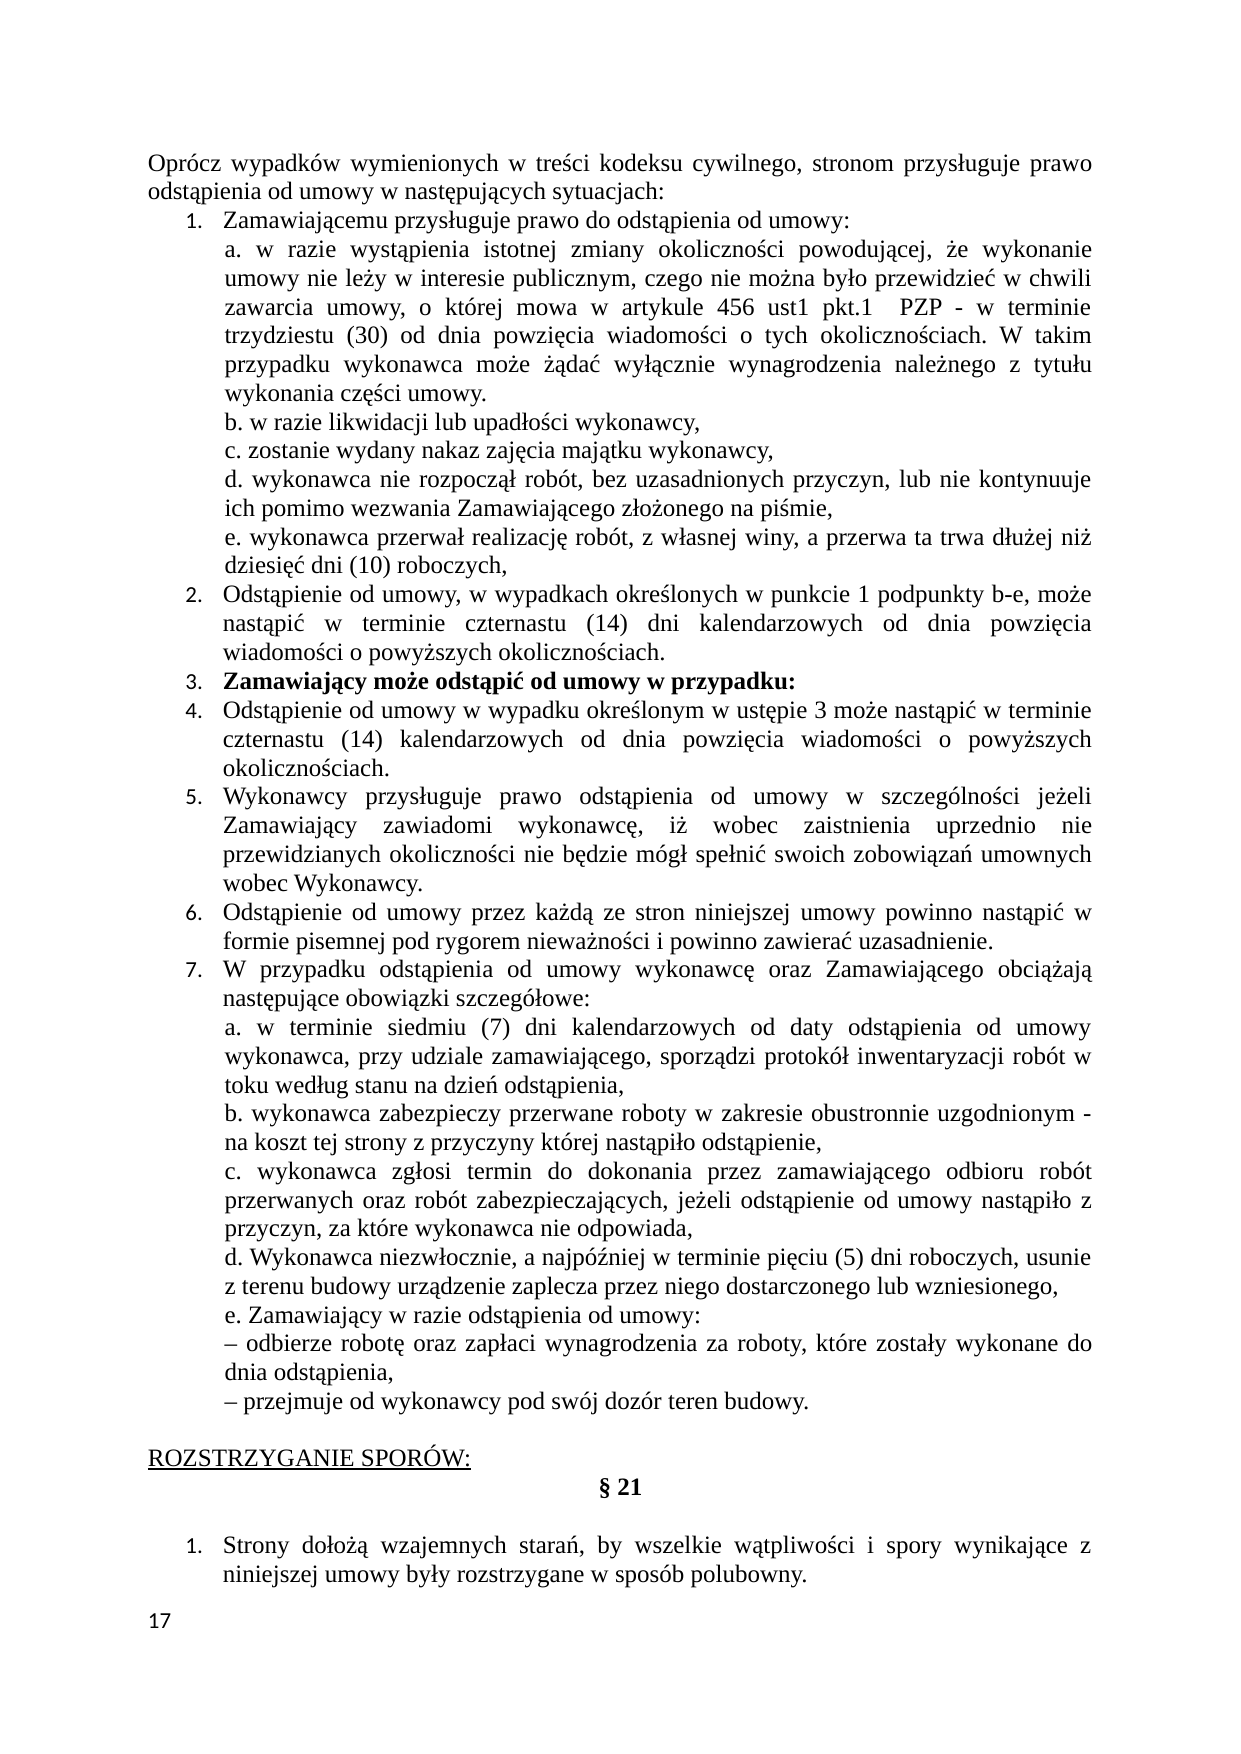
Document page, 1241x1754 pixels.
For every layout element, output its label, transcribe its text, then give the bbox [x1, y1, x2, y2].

text d. wykonawca nie rozpoczął robót, bez uzasadnionych przyczyn, lub nie kontynuuje ich pomimo wezwania Zamawiającego złożonego na piśmie, [224, 464, 1093, 522]
list Zamawiający może odstąpić od umowy w przypadku: [185, 666, 1093, 695]
text – przejmuje od wykonawcy pod swój dozór teren budowy. [224, 1386, 1093, 1415]
text b. w razie likwidacji lub upadłości wykonawcy, [224, 407, 1093, 435]
list Zamawiającemu przysługuje prawo do odstąpienia od umowy: [185, 205, 1093, 234]
text ROZSTRZYGANIE SPORÓW: [148, 1443, 1093, 1472]
text – odbierze robotę oraz zapłaci wynagrodzenia za roboty, które zostały wykonane do dnia odstąpienia, [224, 1328, 1093, 1386]
text § 21 [148, 1472, 1093, 1501]
list Odstąpienie od umowy w wypadku określonym w ustępie 3 może nastąpić w terminie czternastu (14) kalendarzowych od dnia powzięcia wiadomości o powyższych okolicznościach. [185, 695, 1093, 781]
text a. w terminie siedmiu (7) dni kalendarzowych od daty odstąpienia od umowy wykonawca, przy udziale zamawiającego, sporządzi protokół inwentaryzacji robót w toku według stanu na dzień odstąpienia, [224, 1012, 1093, 1098]
text Oprócz wypadków wymienionych w treści kodeksu cywilnego, stronom przysługuje prawo odstąpienia od umowy w następujących sytuacjach: [148, 148, 1093, 205]
text c. wykonawca zgłosi termin do dokonania przez zamawiającego odbioru robót przerwanych oraz robót zabezpieczających, jeżeli odstąpienie od umowy nastąpiło z przyczyn, za które wykonawca nie odpowiada, [224, 1156, 1093, 1242]
text c. zostanie wydany nakaz zajęcia majątku wykonawcy, [224, 435, 1093, 464]
list Strony dołożą wzajemnych starań, by wszelkie wątpliwości i spory wynikające z niniejszej umowy były rozstrzygane w sposób polubowny. [185, 1530, 1093, 1588]
text b. wykonawca zabezpieczy przerwane roboty w zakresie obustronnie uzgodnionym - na koszt tej strony z przyczyny której nastąpiło odstąpienie, [224, 1098, 1093, 1156]
text a. w razie wystąpienia istotnej zmiany okoliczności powodującej, że wykonanie umowy nie leży w interesie publicznym, czego nie można było przewidzieć w chwili zawarcia umowy, o której mowa w artykule 456 ust1 pkt.1 PZP - w terminie trzydziestu (30) od dnia powzięcia wiadomości o tych okolicznościach. W takim przypadku wykonawca może żądać wyłącznie wynagrodzenia należnego z tytułu wykonania części umowy. [224, 234, 1093, 407]
list Odstąpienie od umowy przez każdą ze stron niniejszej umowy powinno nastąpić w formie pisemnej pod rygorem nieważności i powinno zawierać uzasadnienie. [185, 897, 1093, 954]
list Wykonawcy przysługuje prawo odstąpienia od umowy w szczególności jeżeli Zamawiający zawiadomi wykonawcę, iż wobec zaistnienia uprzednio nie przewidzianych okoliczności nie będzie mógł spełnić swoich zobowiązań umownych wobec Wykonawcy. [185, 781, 1093, 897]
text e. Zamawiający w razie odstąpienia od umowy: [224, 1300, 1093, 1328]
text d. Wykonawca niezwłocznie, a najpóźniej w terminie pięciu (5) dni roboczych, usunie z terenu budowy urządzenie zaplecza przez niego dostarczonego lub wzniesionego, [224, 1242, 1093, 1300]
list Odstąpienie od umowy, w wypadkach określonych w punkcie 1 podpunkty b-e, może nastąpić w terminie czternastu (14) dni kalendarzowych od dnia powzięcia wiadomości o powyższych okolicznościach. [185, 579, 1093, 666]
list W przypadku odstąpienia od umowy wykonawcę oraz Zamawiającego obciążają następujące obowiązki szczegółowe: [185, 954, 1093, 1012]
text e. wykonawca przerwał realizację robót, z własnej winy, a przerwa ta trwa dłużej niż dziesięć dni (10) roboczych, [224, 522, 1093, 579]
